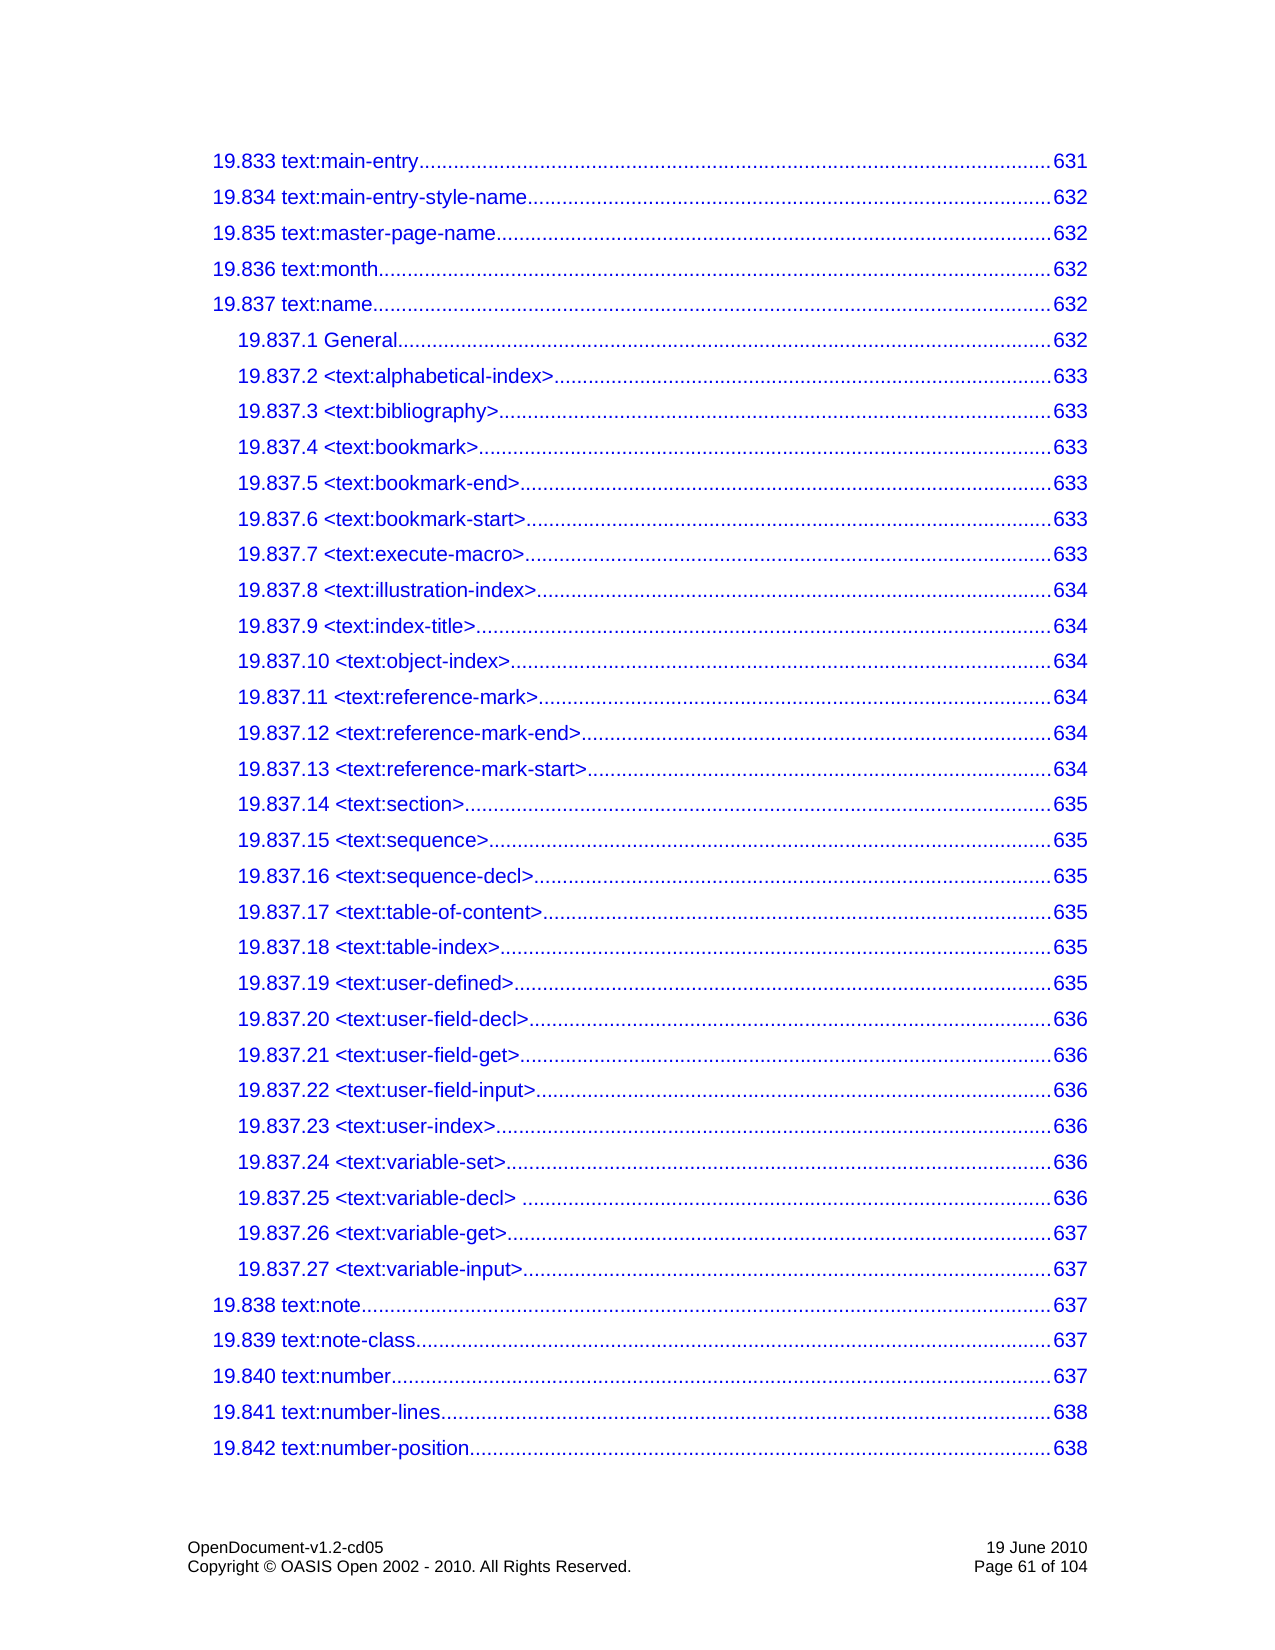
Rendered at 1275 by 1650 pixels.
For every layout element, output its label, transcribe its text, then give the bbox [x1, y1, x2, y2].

text 19.837.22 <text:user-field-input> 636 [237, 1079, 1088, 1102]
text 19.833 text:main-entry 631 [212, 150, 1088, 173]
text 19.837 text:name 632 [212, 293, 1088, 316]
text 19.842 text:number-position 638 [212, 1436, 1088, 1459]
text 19.837.25 <text:variable-decl> 636 [237, 1186, 1088, 1209]
text 19.837.8 <text:illustration-index> 634 [237, 579, 1088, 602]
text 19.837.17 <text:table-of-content> 635 [237, 900, 1088, 923]
text 19.837.15 <text:sequence> 635 [237, 829, 1088, 852]
text 19.837.12 <text:reference-mark-end> 634 [237, 722, 1088, 745]
text 19.837.24 <text:variable-set> 636 [237, 1150, 1088, 1174]
text 19.837.10 <text:object-index> 634 [237, 650, 1088, 673]
text 19.837.4 <text:bookmark> 633 [237, 436, 1088, 459]
text 19.837.27 <text:variable-input> 637 [237, 1258, 1088, 1281]
text 19.837.26 <text:variable-get> 637 [237, 1222, 1088, 1245]
text 19.837.21 <text:user-field-get> 636 [237, 1043, 1088, 1066]
text 19.836 text:month 632 [212, 257, 1088, 280]
text 19.839 text:note-class 637 [212, 1329, 1088, 1352]
text 19.837.3 <text:bibliography> 633 [237, 400, 1088, 423]
text 19.837.14 <text:section> 635 [237, 793, 1088, 816]
text 19.837.23 <text:user-index> 636 [237, 1115, 1088, 1138]
text 19.838 text:note 637 [212, 1293, 1088, 1317]
text 19.837.2 <text:alphabetical-index> 633 [237, 364, 1088, 388]
text 19.837.7 <text:execute-macro> 633 [237, 543, 1088, 566]
text 19.835 text:master-page-name 632 [212, 221, 1088, 245]
text 19.834 text:main-entry-style-name 632 [212, 186, 1088, 209]
text 19.837.19 <text:user-defined> 635 [237, 972, 1088, 995]
text 19.837.18 <text:table-index> 635 [237, 936, 1088, 959]
text 19.837.1 General 632 [237, 329, 1088, 352]
text 19.837.11 <text:reference-mark> 634 [237, 686, 1088, 709]
text 19.837.6 <text:bookmark-start> 633 [237, 507, 1088, 531]
text 19.841 text:number-lines 638 [212, 1401, 1088, 1424]
text 19.840 text:number 637 [212, 1365, 1088, 1388]
text 19.837.20 <text:user-field-decl> 636 [237, 1007, 1088, 1031]
text 19.837.9 <text:index-title> 634 [237, 614, 1088, 638]
text 19.837.13 <text:reference-mark-start> 634 [237, 757, 1088, 781]
text 19.837.16 <text:sequence-decl> 635 [237, 864, 1088, 888]
text 19.837.5 <text:bookmark-end> 633 [237, 472, 1088, 495]
